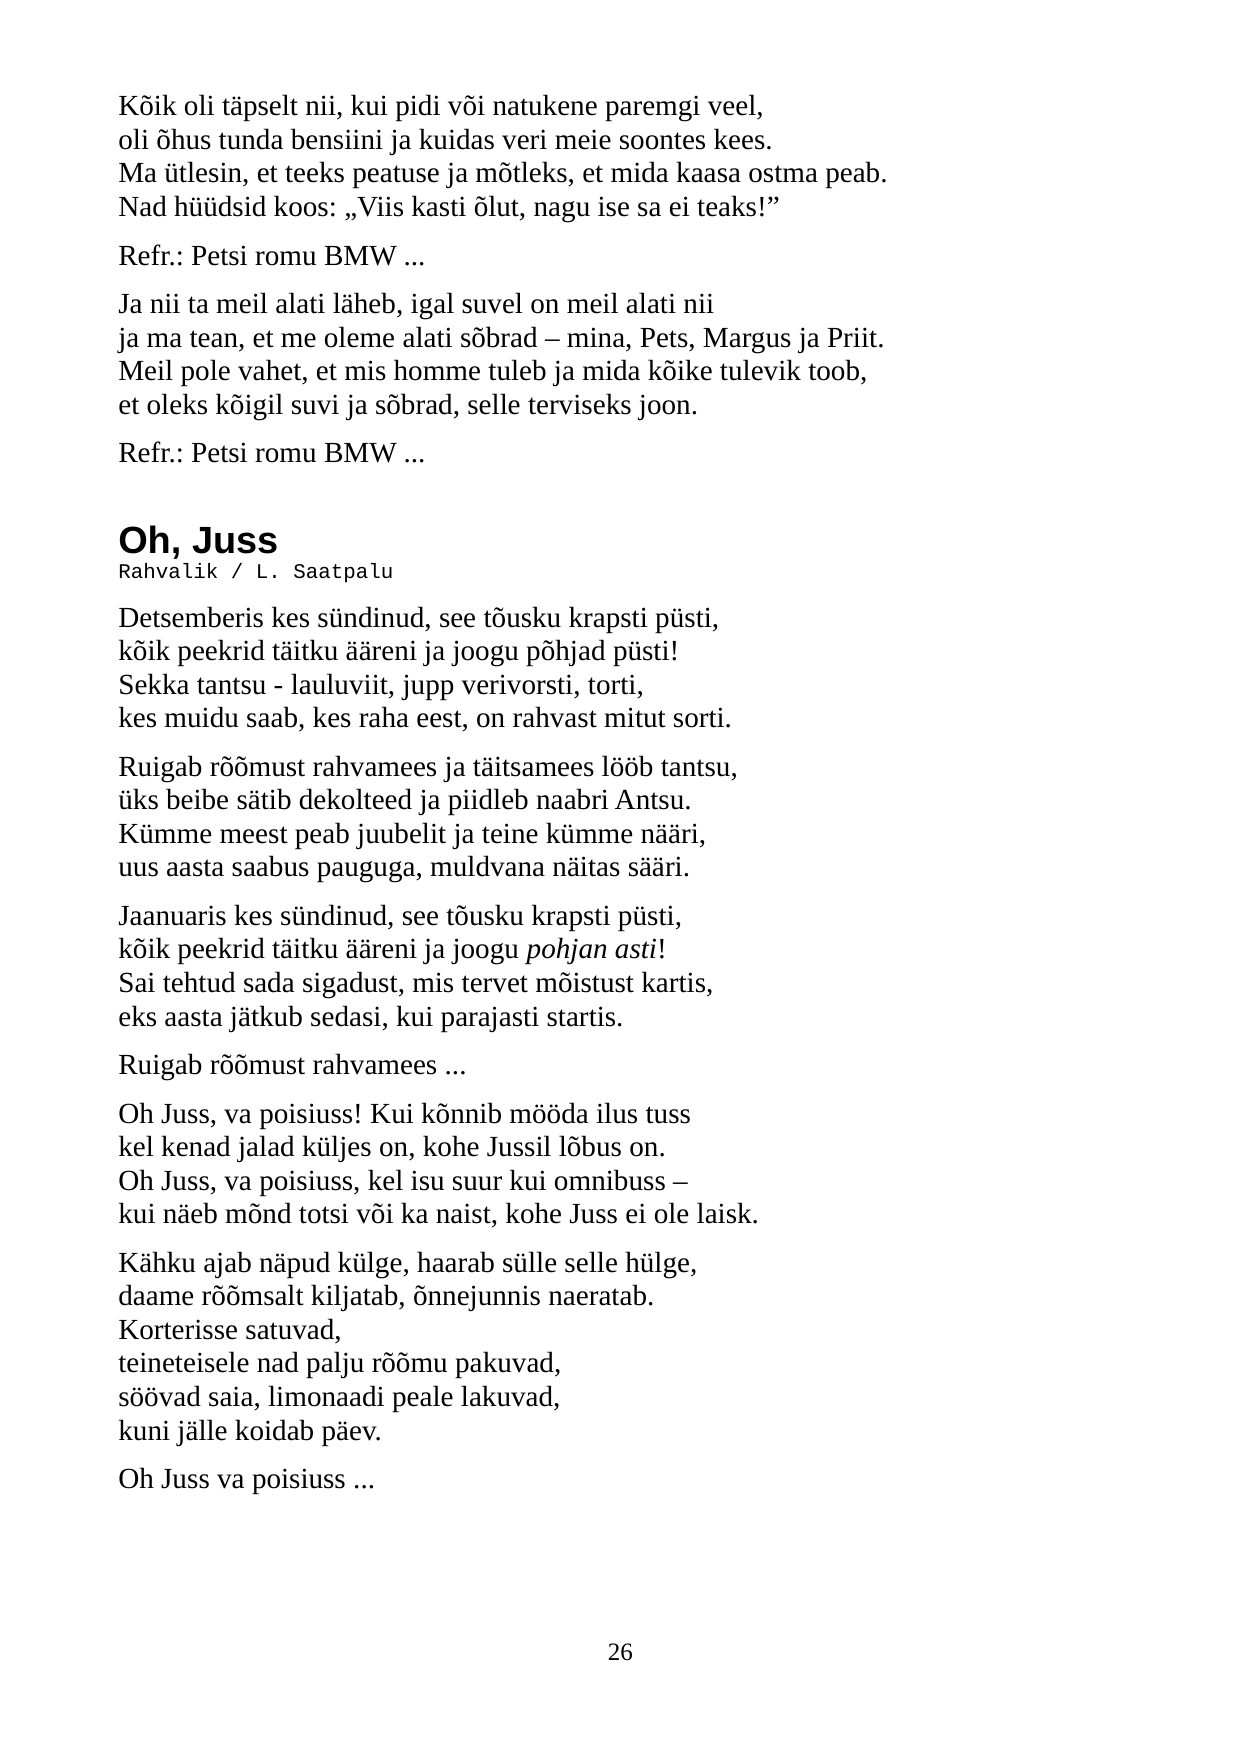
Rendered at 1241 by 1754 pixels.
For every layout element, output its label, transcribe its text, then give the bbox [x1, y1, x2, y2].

text Ja nii ta meil alati läheb, igal suvel on meil alati nii ja ma tean, et me oleme alati sõbrad – mina, Pets, Margus ja Priit. Meil pole vahet, et mis homme tuleb ja mida kõike tulevik toob, et oleks kõigil suvi ja sõbrad, selle terviseks joon. [118, 286, 1122, 420]
text Kõik oli täpselt nii, kui pidi või natukene paremgi veel, oli õhus tunda bensiini ja kuidas veri meie soontes kees. Ma ütlesin, et teeks peatuse ja mõtleks, et mida kaasa ostma peab. Nad hüüdsid koos: „Viis kasti õlut, nagu ise sa ei teaks!” [118, 88, 1122, 223]
text Oh Juss va poisiuss ... [118, 1461, 1122, 1495]
text Refr.: Petsi romu BMW ... [118, 435, 1122, 469]
text Oh Juss, va poisiuss! Kui kõnnib mööda ilus tuss kel kenad jalad küljes on, kohe Jussil lõbus on. Oh Juss, va poisiuss, kel isu suur kui omnibuss – kui näeb mõnd totsi või ka naist, kohe Juss ei ole laisk. [118, 1096, 1122, 1230]
text Detsemberis kes sündinud, see tõusku krapsti püsti, kõik peekrid täitku ääreni ja joogu põhjad püsti! Sekka tantsu - lauluviit, jupp verivorsti, torti, kes muidu saab, kes raha eest, on rahvast mitut sorti. [118, 600, 1122, 734]
subtitle Oh, Juss [118, 517, 1122, 561]
text Ruigab rõõmust rahvamees ... [118, 1047, 1122, 1081]
text Refr.: Petsi romu BMW ... [118, 238, 1122, 271]
text Rahvalik / L. Saatpalu [118, 561, 1122, 585]
text Ruigab rõõmust rahvamees ja täitsamees lööb tantsu, üks beibe sätib dekolteed ja piidleb naabri Antsu. Kümme meest peab juubelit ja teine kümme nääri, uus aasta saabus pauguga, muldvana näitas sääri. [118, 749, 1122, 883]
text Kähku ajab näpud külge, haarab sülle selle hülge, daame rõõmsalt kiljatab, õnnejunnis naeratab. Korterisse satuvad, teineteisele nad palju rõõmu pakuvad, söövad saia, limonaadi peale lakuvad, kuni jälle koidab päev. [118, 1245, 1122, 1446]
text Jaanuaris kes sündinud, see tõusku krapsti püsti, kõik peekrid täitku ääreni ja joogu pohjan asti! Sai tehtud sada sigadust, mis tervet mõistust kartis, eks aasta jätkub sedasi, kui parajasti startis. [118, 898, 1122, 1032]
